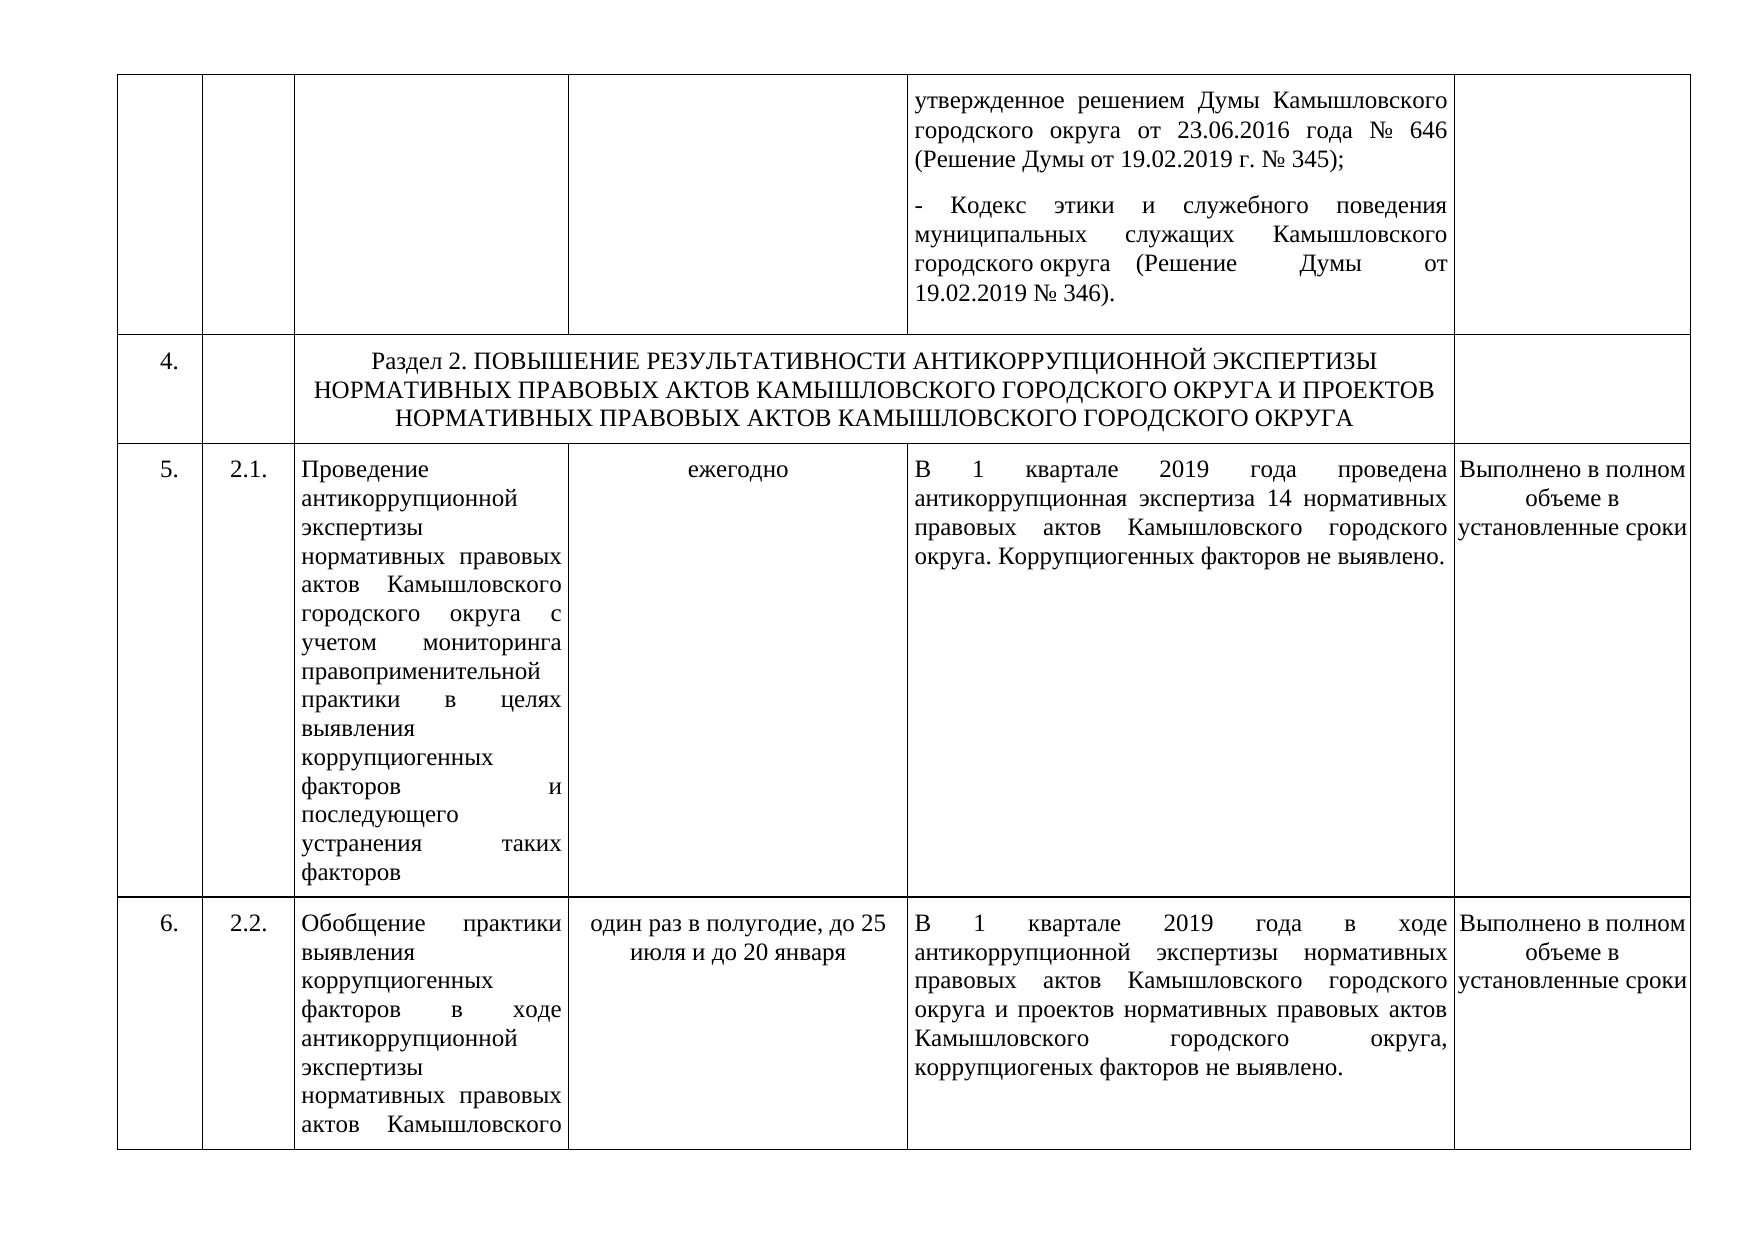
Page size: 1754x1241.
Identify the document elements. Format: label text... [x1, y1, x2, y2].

table_cell В 1 квартале 2019 года проведена антикоррупционная экспертиза 14 нормативных правовых актов Камышловского городского округа. Коррупциогенных факторов не выявлено. [908, 444, 1454, 896]
table_cell утвержденное решением Думы Камышловского городского округа от 23.06.2016 года № 646 (Решение Думы от 19.02.2019 г. № 345); - Кодекс этики и служебного поведения муниципальных служащих Камышловского городского округа (Решение Думы от 19.02.2019 № 346). [908, 75, 1454, 334]
table_cell Выполнено в полном объеме в установленные сроки [1455, 898, 1690, 1149]
table_cell [118, 335, 202, 443]
table_cell [118, 444, 202, 896]
table_cell Выполнено в полном объеме в установленные сроки [1455, 444, 1690, 896]
table_cell один раз в полугодие, до 25 июля и до 20 января [569, 898, 907, 1149]
table_cell Проведение антикоррупционной экспертизы нормативных правовых актов Камышловского городского округа с учетом мониторинга правоприменительной практики в целях выявления коррупциогенных факторов и последующего устранения таких факторов [295, 444, 568, 896]
table_cell ежегодно [569, 444, 907, 896]
table_cell [118, 898, 202, 1149]
table_cell Обобщение практики выявления коррупциогенных факторов в ходе антикоррупционной экспертизы нормативных правовых актов Камышловского [295, 898, 568, 1149]
table_cell [1455, 335, 1690, 443]
table_cell 2.1. [203, 444, 294, 896]
table_cell Раздел 2. ПОВЫШЕНИЕ РЕЗУЛЬТАТИВНОСТИ АНТИКОРРУПЦИОННОЙ ЭКСПЕРТИЗЫ НОРМАТИВНЫХ ПРАВОВЫХ АКТОВ КАМЫШЛОВСКОГО ГОРОДСКОГО ОКРУГА И ПРОЕКТОВ НОРМАТИВНЫХ ПРАВОВЫХ АКТОВ КАМЫШЛОВСКОГО ГОРОДСКОГО ОКРУГА [295, 335, 1454, 443]
table_cell [1455, 75, 1690, 334]
table_cell [203, 335, 294, 443]
table_cell [569, 75, 907, 334]
table_cell [118, 75, 202, 334]
table_cell [295, 75, 568, 334]
table_cell В 1 квартале 2019 года в ходе антикоррупционной экспертизы нормативных правовых актов Камышловского городского округа и проектов нормативных правовых актов Камышловского городского округа, коррупциогеных факторов не выявлено. [908, 898, 1454, 1149]
table_cell 2.2. [203, 898, 294, 1149]
table_cell [203, 75, 294, 334]
